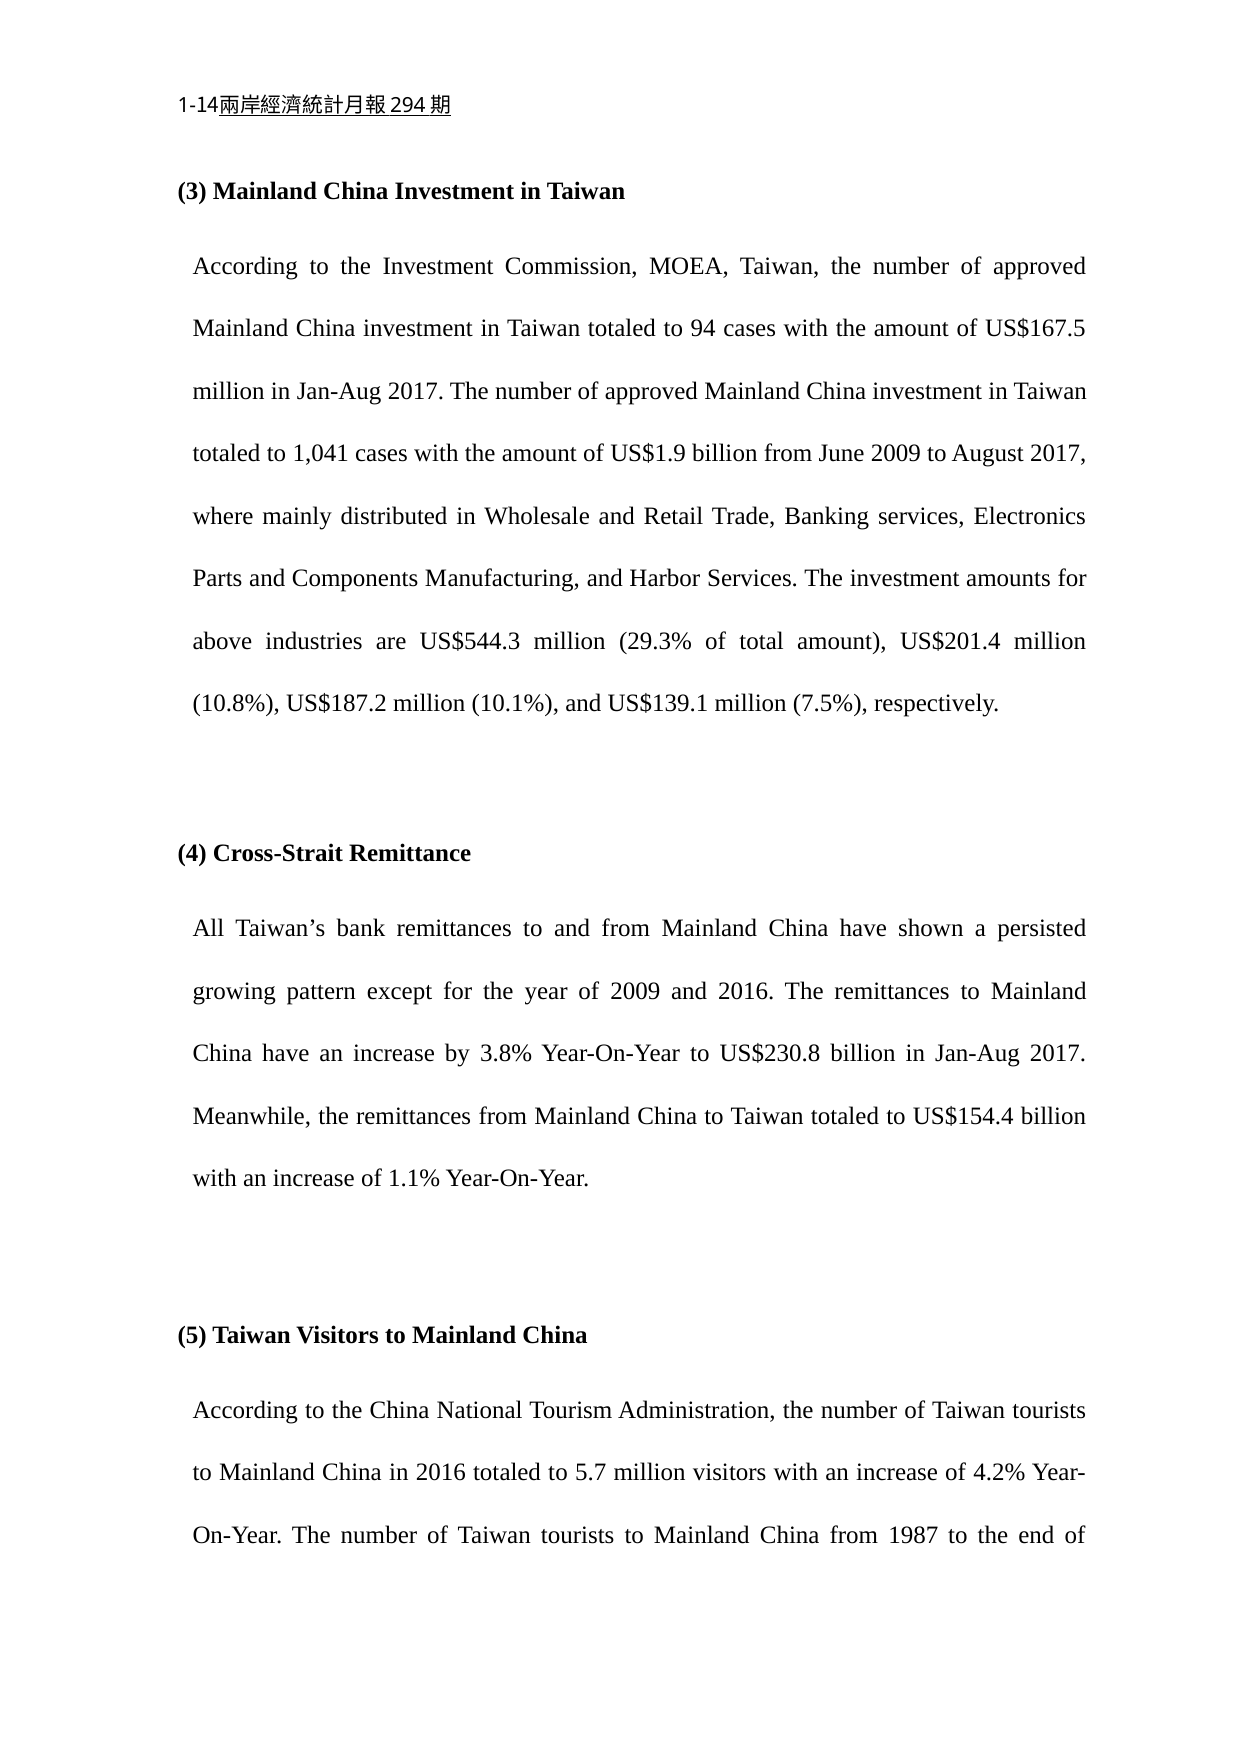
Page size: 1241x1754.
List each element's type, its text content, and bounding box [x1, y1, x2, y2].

text According to the Investment Commission, MOEA, Taiwan, the number of approved Mainland China investment in Taiwan totaled to 94 cases with the amount of US$167.5 million in Jan-Aug 2017. The number of approved Mainland China investment in Taiwan totaled to 1,041 cases with the amount of US$1.9 billion from June 2009 to August 2017, where mainly distributed in Wholesale and Retail Trade, Banking services, Electronics Parts and Components Manufacturing, and Harbor Services. The investment amounts for above industries are US$544.3 million (29.3% of total amount), US$201.4 million (10.8%), US$187.2 million (10.1%), and US$139.1 million (7.5%), respectively. [192, 224, 1087, 724]
text All Taiwan’s bank remittances to and from Mainland China have shown a persisted growing pattern except for the year of 2009 and 2016. The remittances to Mainland China have an increase by 3.8% Year-On-Year to US$230.8 billion in Jan-Aug 2017. Meanwhile, the remittances from Mainland China to Taiwan totaled to US$154.4 billion with an increase of 1.1% Year-On-Year. [192, 886, 1087, 1199]
text According to the China National Tourism Administration, the number of Taiwan tourists to Mainland China in 2016 totaled to 5.7 million visitors with an increase of 4.2% Year-On-Year. The number of Taiwan tourists to Mainland China from 1987 to the end of [192, 1367, 1087, 1555]
text (5) Taiwan Visitors to Mainland China [177, 1292, 1087, 1355]
text (4) Cross-Strait Remittance [177, 811, 1087, 874]
text (3) Mainland China Investment in Taiwan [177, 149, 1087, 211]
